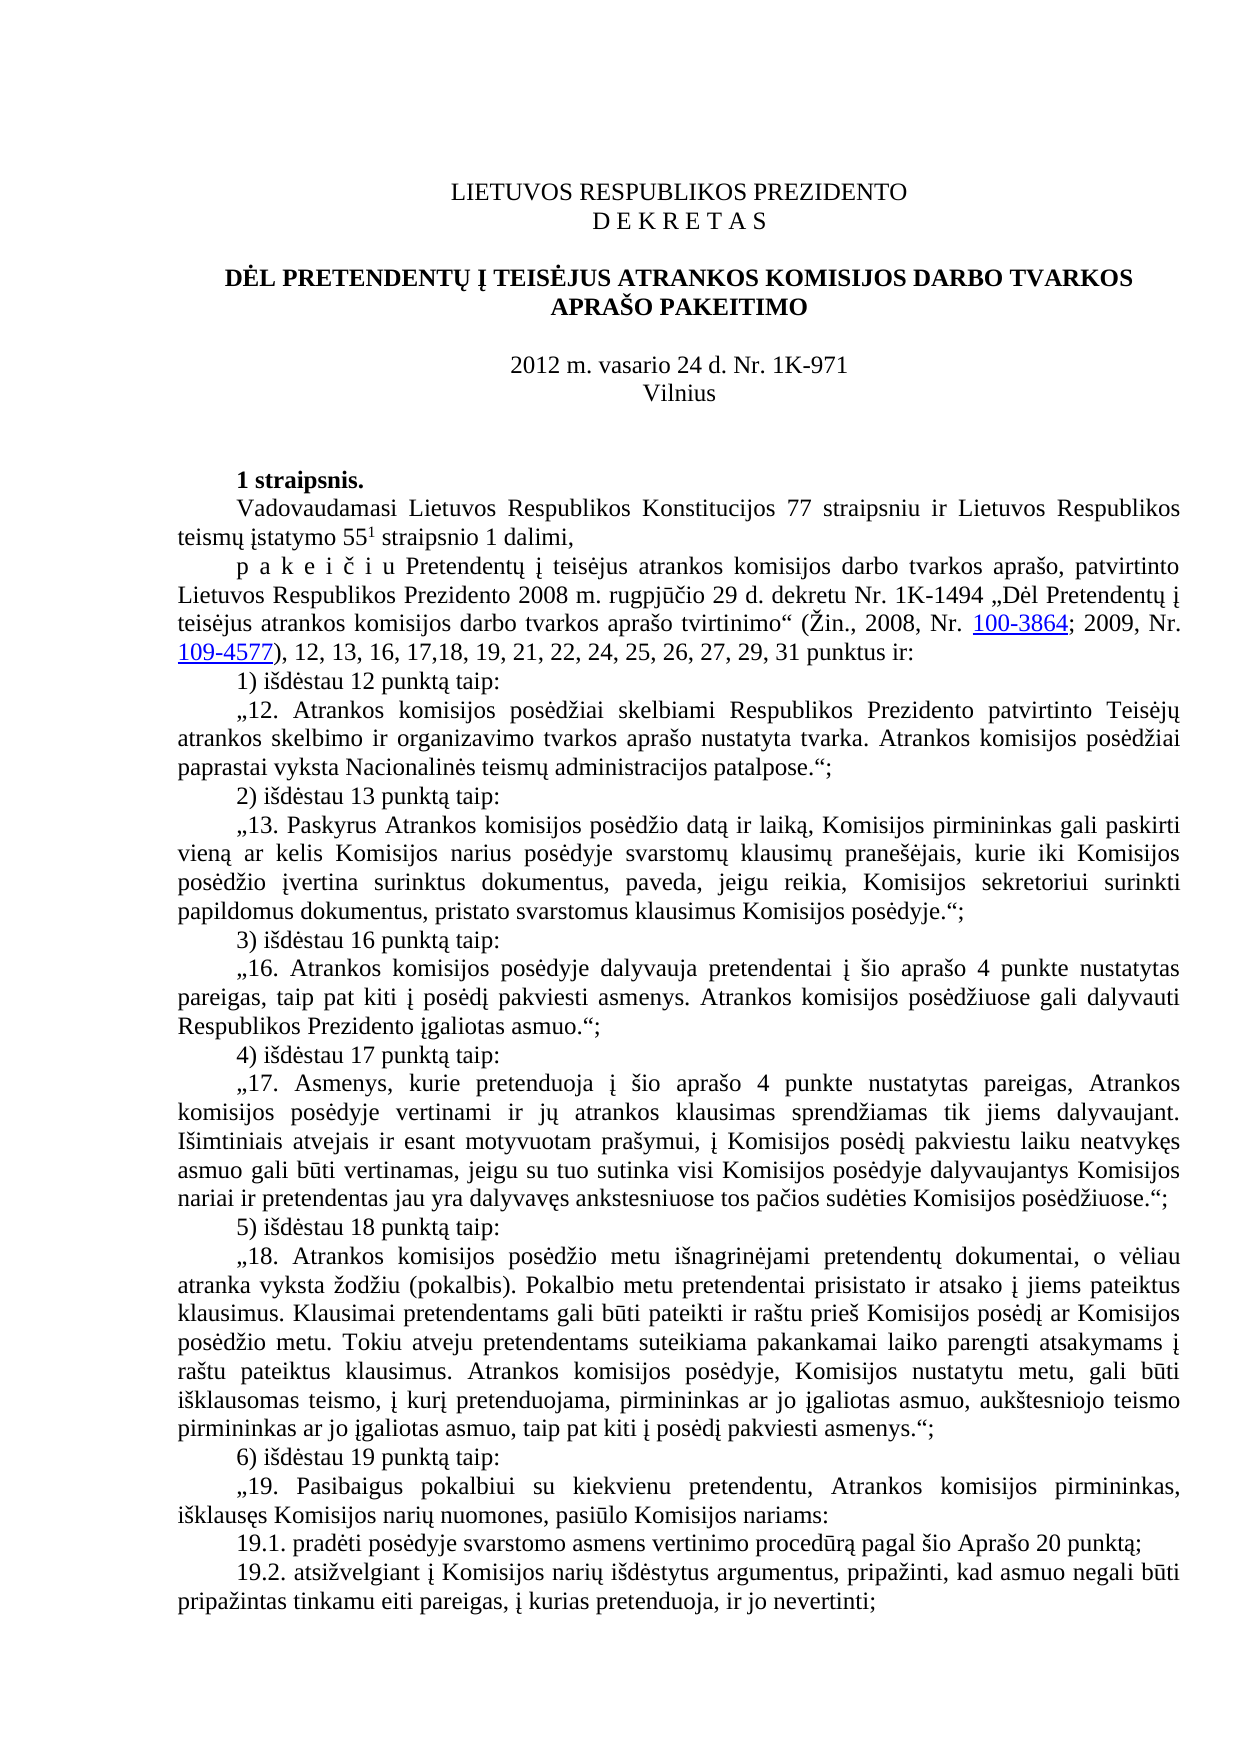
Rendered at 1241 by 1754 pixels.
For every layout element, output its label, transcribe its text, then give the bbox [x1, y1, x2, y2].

text 2) išdėstau 13 punktą taip: [177, 781, 1181, 810]
text „16. Atrankos komisijos posėdyje dalyvauja pretendentai į šio aprašo 4 punkte nustatytas pareigas, taip pat kiti į posėdį pakviesti asmenys. Atrankos komisijos posėdžiuose gali dalyvauti Respublikos Prezidento įgaliotas asmuo.“; [177, 953, 1181, 1040]
text „19. Pasibaigus pokalbiui su kiekvienu pretendentu, Atrankos komisijos pirmininkas, išklausęs Komisijos narių nuomones, pasiūlo Komisijos nariams: [177, 1471, 1181, 1528]
text 5) išdėstau 18 punktą taip: [177, 1212, 1181, 1241]
text DĖL PRETENDENTŲ Į TEISĖJUS ATRANKOS KOMISIJOS DARBO TVARKOS APRAŠO PAKEITIMO [177, 263, 1181, 321]
text LIETUVOS RESPUBLIKOS PREZIDENTO [177, 177, 1181, 206]
text 3) išdėstau 16 punktą taip: [177, 925, 1181, 953]
text D E K R E T A S [177, 206, 1181, 235]
text 19.1. pradėti posėdyje svarstomo asmens vertinimo procedūrą pagal šio Aprašo 20 punktą; [177, 1528, 1181, 1557]
text Vilnius [177, 378, 1181, 407]
text 19.2. atsižvelgiant į Komisijos narių išdėstytus argumentus, pripažinti, kad asmuo negali būti pripažintas tinkamu eiti pareigas, į kurias pretenduoja, ir jo nevertinti; [177, 1557, 1181, 1615]
text 1 straipsnis. [177, 465, 1181, 493]
text 6) išdėstau 19 punktą taip: [177, 1442, 1181, 1471]
text „12. Atrankos komisijos posėdžiai skelbiami Respublikos Prezidento patvirtinto Teisėjų atrankos skelbimo ir organizavimo tvarkos aprašo nustatyta tvarka. Atrankos komisijos posėdžiai paprastai vyksta Nacionalinės teismų administracijos patalpose.“; [177, 695, 1181, 781]
text p a k e i č i u Pretendentų į teisėjus atrankos komisijos darbo tvarkos aprašo, patvirtinto Lietuvos Respublikos Prezidento 2008 m. rugpjūčio 29 d. dekretu Nr. 1K-1494 „Dėl Pretendentų į teisėjus atrankos komisijos darbo tvarkos aprašo tvirtinimo“ (Žin., 2008, Nr. 100-3864; 2009, Nr. 109-4577), 12, 13, 16, 17,18, 19, 21, 22, 24, 25, 26, 27, 29, 31 punktus ir: [177, 551, 1181, 666]
text 2012 m. vasario 24 d. Nr. 1K-971 [177, 350, 1181, 378]
text 4) išdėstau 17 punktą taip: [177, 1040, 1181, 1068]
text 1) išdėstau 12 punktą taip: [177, 666, 1181, 695]
text „13. Paskyrus Atrankos komisijos posėdžio datą ir laiką, Komisijos pirmininkas gali paskirti vieną ar kelis Komisijos narius posėdyje svarstomų klausimų pranešėjais, kurie iki Komisijos posėdžio įvertina surinktus dokumentus, paveda, jeigu reikia, Komisijos sekretoriui surinkti papildomus dokumentus, pristato svarstomus klausimus Komisijos posėdyje.“; [177, 810, 1181, 925]
text Vadovaudamasi Lietuvos Respublikos Konstitucijos 77 straipsniu ir Lietuvos Respublikos teismų įstatymo 551 straipsnio 1 dalimi, [177, 493, 1181, 551]
text „18. Atrankos komisijos posėdžio metu išnagrinėjami pretendentų dokumentai, o vėliau atranka vyksta žodžiu (pokalbis). Pokalbio metu pretendentai prisistato ir atsako į jiems pateiktus klausimus. Klausimai pretendentams gali būti pateikti ir raštu prieš Komisijos posėdį ar Komisijos posėdžio metu. Tokiu atveju pretendentams suteikiama pakankamai laiko parengti atsakymams į raštu pateiktus klausimus. Atrankos komisijos posėdyje, Komisijos nustatytu metu, gali būti išklausomas teismo, į kurį pretenduojama, pirmininkas ar jo įgaliotas asmuo, aukštesniojo teismo pirmininkas ar jo įgaliotas asmuo, taip pat kiti į posėdį pakviesti asmenys.“; [177, 1241, 1181, 1442]
text „17. Asmenys, kurie pretenduoja į šio aprašo 4 punkte nustatytas pareigas, Atrankos komisijos posėdyje vertinami ir jų atrankos klausimas sprendžiamas tik jiems dalyvaujant. Išimtiniais atvejais ir esant motyvuotam prašymui, į Komisijos posėdį pakviestu laiku neatvykęs asmuo gali būti vertinamas, jeigu su tuo sutinka visi Komisijos posėdyje dalyvaujantys Komisijos nariai ir pretendentas jau yra dalyvavęs ankstesniuose tos pačios sudėties Komisijos posėdžiuose.“; [177, 1068, 1181, 1212]
